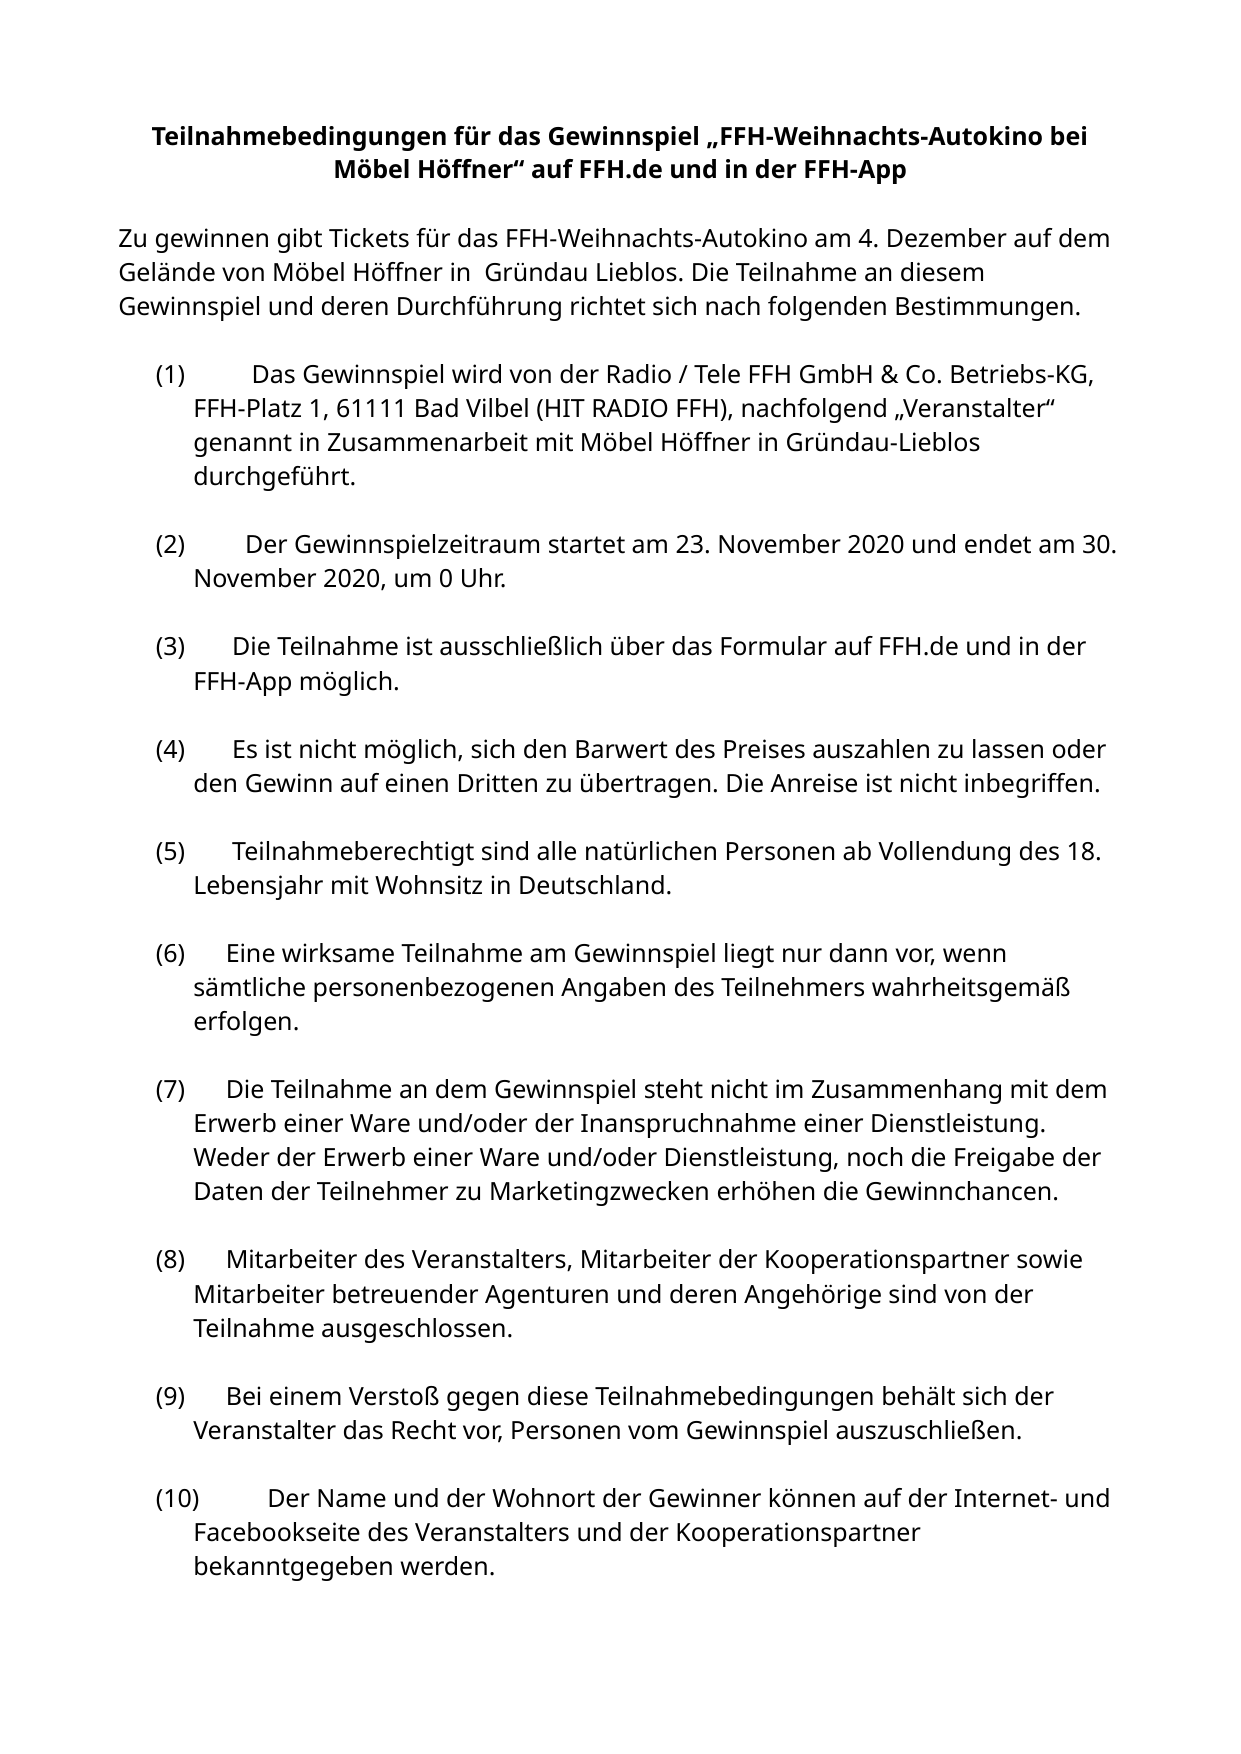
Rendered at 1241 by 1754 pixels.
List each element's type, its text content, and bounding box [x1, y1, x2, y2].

list Eine wirksame Teilnahme am Gewinnspiel liegt nur dann vor, wenn sämtliche personenbezogenen Angaben des Teilnehmers wahrheitsgemäß erfolgen. [156, 936, 1122, 1072]
list Es ist nicht möglich, sich den Barwert des Preises auszahlen zu lassen oder den Gewinn auf einen Dritten zu übertragen. Die Anreise ist nicht inbegriffen. [156, 731, 1122, 833]
list Teilnahmeberechtigt sind alle natürlichen Personen ab Vollendung des 18. Lebensjahr mit Wohnsitz in Deutschland. [156, 833, 1122, 936]
list Bei einem Verstoß gegen diese Teilnahmebedingungen behält sich der Veranstalter das Recht vor, Personen vom Gewinnspiel auszuschließen. [156, 1378, 1122, 1481]
list Das Gewinnspiel wird von der Radio / Tele FFH GmbH & Co. Betriebs-KG, FFH-Platz 1, 61111 Bad Vilbel (HIT RADIO FFH), nachfolgend „Veranstalter“ genannt in Zusammenarbeit mit Möbel Höffner in Gründau-Lieblos durchgeführt. [156, 357, 1122, 527]
text Teilnahmebedingungen für das Gewinnspiel „FFH-Weihnachts-Autokino bei Möbel Höffner“ auf FFH.de und in der FFH-App [118, 118, 1122, 186]
list Die Teilnahme an dem Gewinnspiel steht nicht im Zusammenhang mit dem Erwerb einer Ware und/oder der Inanspruchnahme einer Dienstleistung. Weder der Erwerb einer Ware und/oder Dienstleistung, noch die Freigabe der Daten der Teilnehmer zu Marketingzwecken erhöhen die Gewinnchancen. [156, 1072, 1122, 1242]
list Der Name und der Wohnort der Gewinner können auf der Internet- und Facebookseite des Veranstalters und der Kooperationspartner bekanntgegeben werden. [156, 1481, 1122, 1617]
list Der Gewinnspielzeitraum startet am 23. November 2020 und endet am 30. November 2020, um 0 Uhr. [156, 527, 1122, 629]
text Zu gewinnen gibt Tickets für das FFH-Weihnachts-Autokino am 4. Dezember auf dem Gelände von Möbel Höffner in Gründau Lieblos. Die Teilnahme an diesem Gewinnspiel und deren Durchführung richtet sich nach folgenden Bestimmungen. [118, 220, 1122, 322]
list Mitarbeiter des Veranstalters, Mitarbeiter der Kooperationspartner sowie Mitarbeiter betreuender Agenturen und deren Angehörige sind von der Teilnahme ausgeschlossen. [156, 1242, 1122, 1378]
list Die Teilnahme ist ausschließlich über das Formular auf FFH.de und in der FFH-App möglich. [156, 629, 1122, 731]
